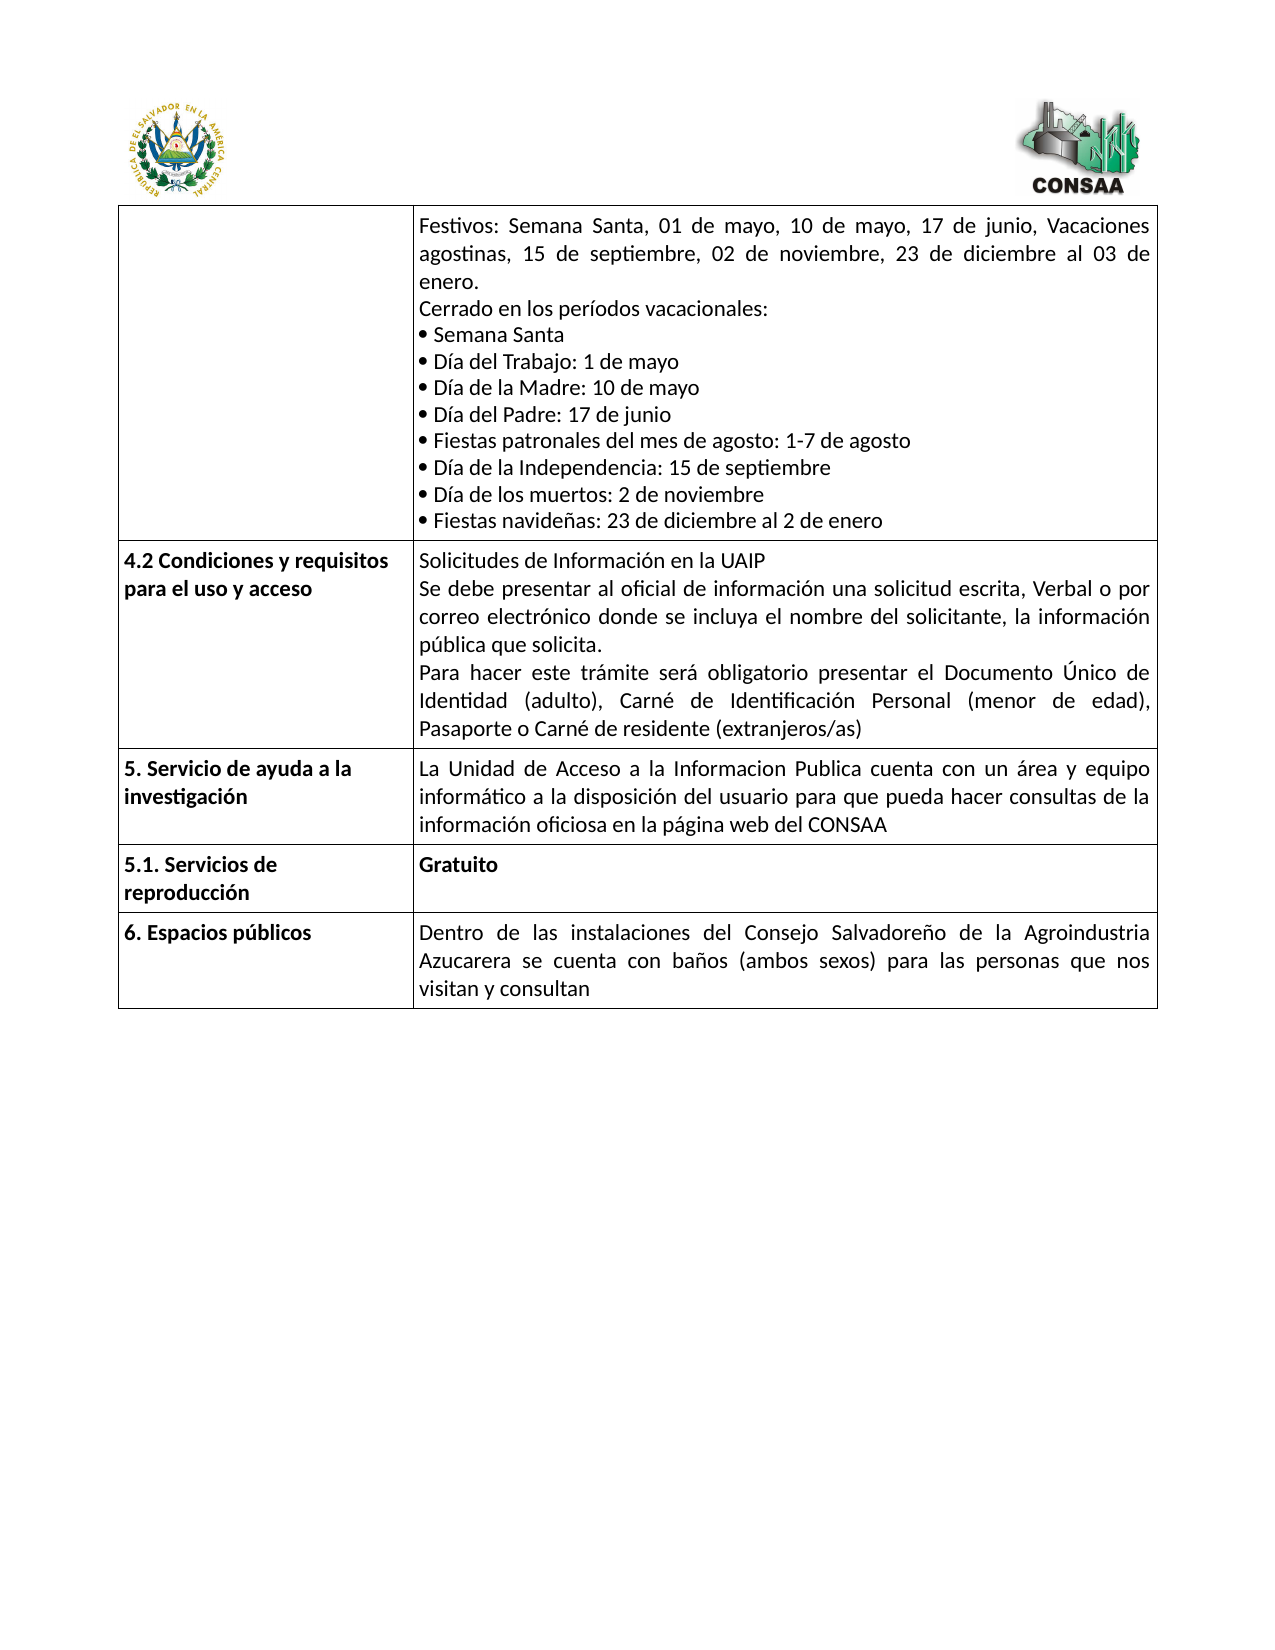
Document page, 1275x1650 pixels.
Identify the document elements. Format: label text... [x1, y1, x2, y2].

table_cell 6. Espacios públicos [119, 913, 413, 1008]
table_cell Solicitudes de Información en la UAIP Se debe presentar al oficial de información una solicitud escrita, Verbal o por correo electrónico donde se incluya el nombre del solicitante, la información pública que solicita. Para hacer este trámite será obligatorio presentar el Documento Único de Identidad (adulto), Carné de Identificación Personal (menor de edad), Pasaporte o Carné de residente (extranjeros/as) [414, 541, 1157, 748]
table_cell 5. Servicio de ayuda a la investigación [119, 749, 413, 844]
table_cell 4.2 Condiciones y requisitos para el uso y acceso [119, 541, 413, 748]
table_cell [119, 206, 413, 539]
table_cell Festivos: Semana Santa, 01 de mayo, 10 de mayo, 17 de junio, Vacaciones agostinas, 15 de septiembre, 02 de noviembre, 23 de diciembre al 03 de enero. Cerrado en los períodos vacacionales:  Semana Santa  Día del Trabajo: 1 de mayo  Día de la Madre: 10 de mayo  Día del Padre: 17 de junio  Fiestas patronales del mes de agosto: 1-7 de agosto  Día de la Independencia: 15 de septiembre  Día de los muertos: 2 de noviembre  Fiestas navideñas: 23 de diciembre al 2 de enero [414, 206, 1157, 539]
table_cell 5.1. Servicios de reproducción [119, 845, 413, 912]
table_cell Dentro de las instalaciones del Consejo Salvadoreño de la Agroindustria Azucarera se cuenta con baños (ambos sexos) para las personas que nos visitan y consultan [414, 913, 1157, 1008]
table_cell Gratuito [414, 845, 1157, 912]
table_cell La Unidad de Acceso a la Informacion Publica cuenta con un área y equipo informático a la disposición del usuario para que pueda hacer consultas de la información oficiosa en la página web del CONSAA [414, 749, 1157, 844]
